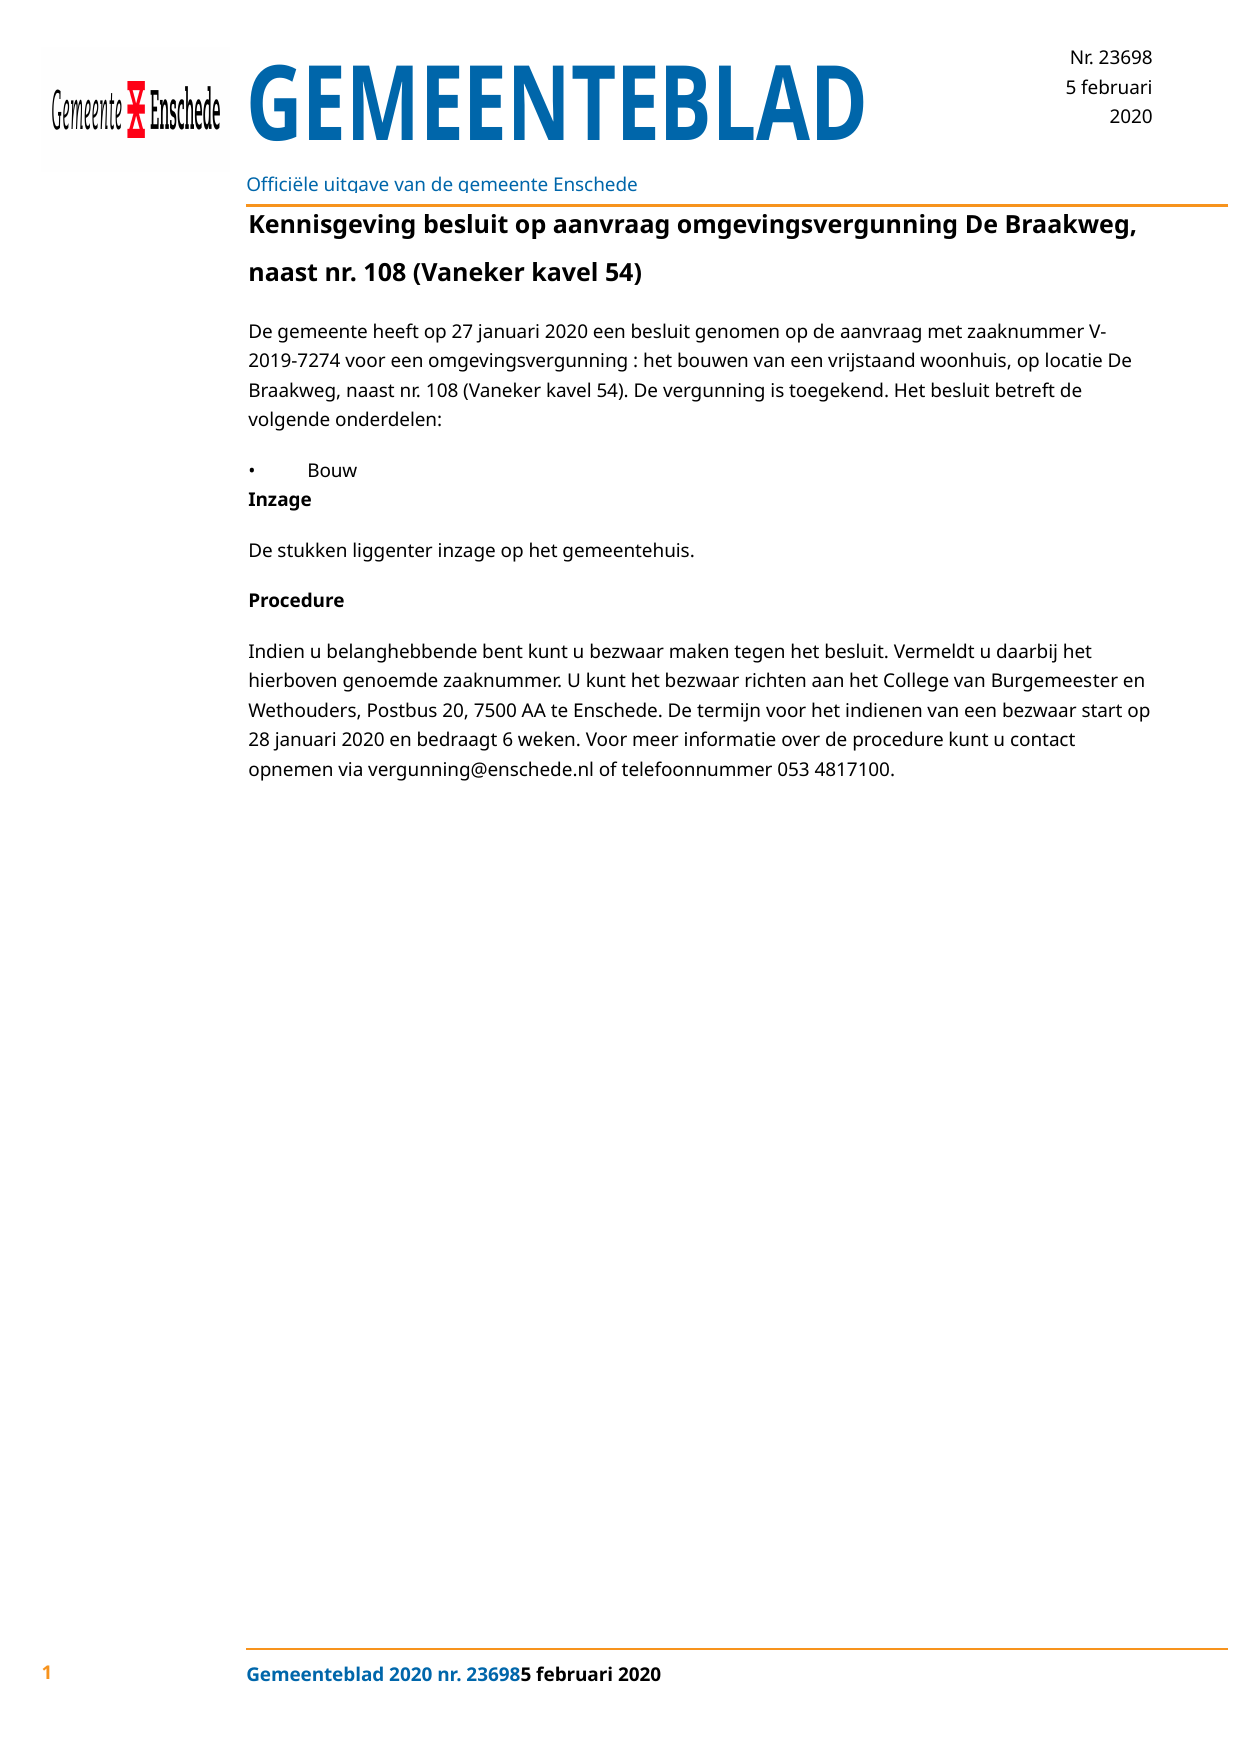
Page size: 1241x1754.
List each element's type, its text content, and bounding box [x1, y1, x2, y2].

text Indien u belanghebbende bent kunt u bezwaar maken tegen het besluit. Vermeldt u daarbij het hierboven genoemde zaaknummer. U kunt het bezwaar richten aan het College van Burgemees­ter en Wethouders, Postbus 20, 7500 AA te Enschede. De termijn voor het indienen van een bezwaar start op 28 januari 2020 en bedraagt 6 weken. Voor meer informatie over de procedure kunt u contact opnemen via vergunning@enschede.nl of telefoonnummer 053 4817100. [248, 638, 1152, 782]
text Procedure [248, 587, 1152, 613]
text De stukken liggenter inzage op het gemeentehuis. [248, 537, 1152, 563]
text Inzage [248, 487, 1152, 512]
list Bouw [248, 457, 1152, 483]
text Kennisgeving besluit op aanvraag omgevingsvergunning De Braakweg, naast nr. 108 (Vaneker kavel 54) [248, 207, 1152, 288]
picture [41, 47, 231, 172]
text De gemeente heeft op 27 januari 2020 een besluit genomen op de aanvraag met zaaknummer V-2019-7274 voor een omgevingsvergunning : het bouwen van een vrijstaand woonhuis, op locatie De Braakweg, naast nr. 108 (Vaneker kavel 54). De vergunning is toegekend. Het besluit betreft de volgende onderdelen: [248, 318, 1152, 432]
